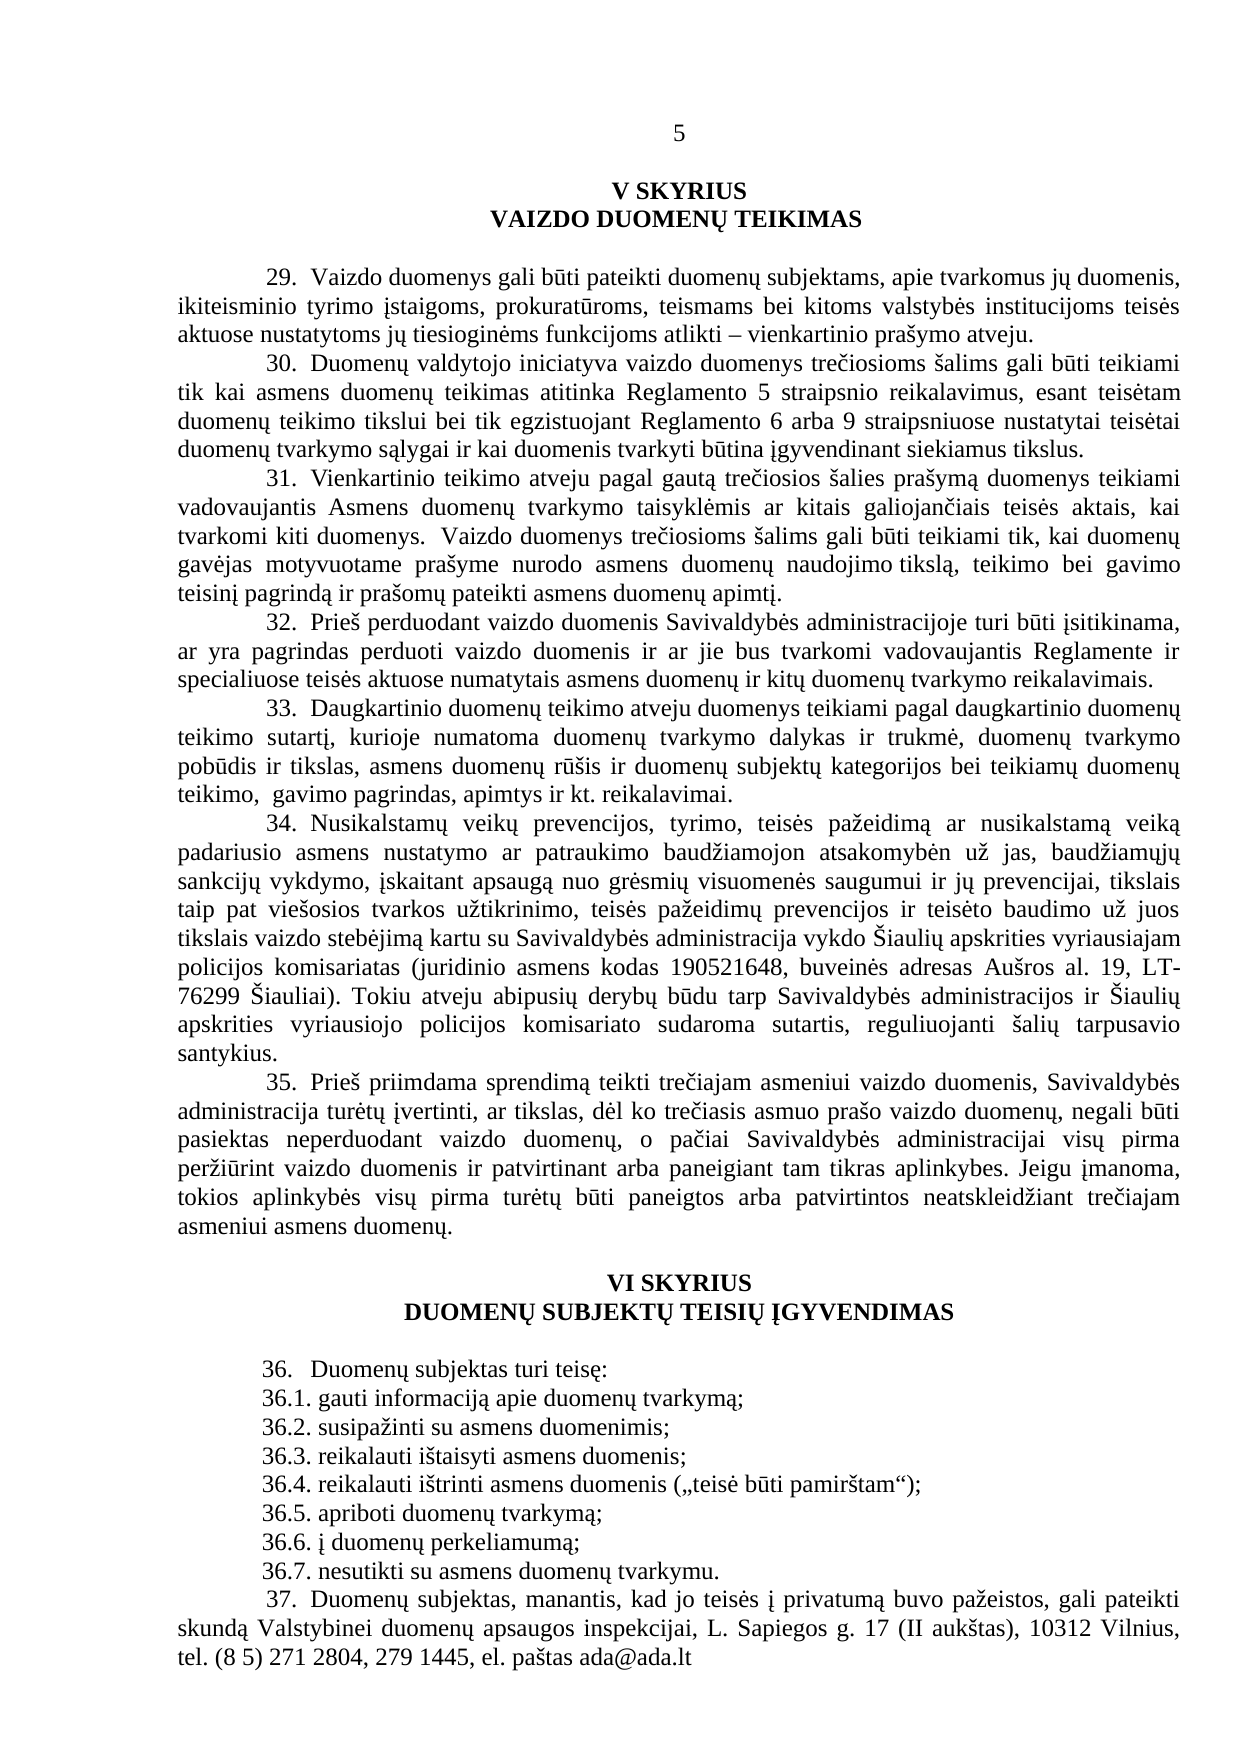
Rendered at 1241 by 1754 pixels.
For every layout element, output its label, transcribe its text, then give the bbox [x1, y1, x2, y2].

text 36. Duomenų subjektas turi teisę: [177, 1354, 1181, 1383]
text 36.1. gauti informaciją apie duomenų tvarkymą; [262, 1383, 1181, 1412]
text 34. Nusikalstamų veikų prevencijos, tyrimo, teisės pažeidimą ar nusikalstamą veiką padariusio asmens nustatymo ar patraukimo baudžiamojon atsakomybėn už jas, baudžiamųjų sankcijų vykdymo, įskaitant apsaugą nuo grėsmių visuomenės saugumui ir jų prevencijai, tikslais taip pat viešosios tvarkos užtikrinimo, teisės pažeidimų prevencijos ir teisėto baudimo už juos tikslais vaizdo stebėjimą kartu su Savivaldybės administracija vykdo Šiaulių apskrities vyriausiajam policijos komisariatas (juridinio asmens kodas 190521648, buveinės adresas Aušros al. 19, LT-76299 Šiauliai). Tokiu atveju abipusių derybų būdu tarp Savivaldybės administracijos ir Šiaulių apskrities vyriausiojo policijos komisariato sudaroma sutartis, reguliuojanti šalių tarpusavio santykius. [177, 808, 1181, 1067]
text VI SKYRIUS [177, 1268, 1181, 1297]
text 32. Prieš perduodant vaizdo duomenis Savivaldybės administracijoje turi būti įsitikinama, ar yra pagrindas perduoti vaizdo duomenis ir ar jie bus tvarkomi vadovaujantis Reglamente ir specialiuose teisės aktuose numatytais asmens duomenų ir kitų duomenų tvarkymo reikalavimais. [177, 607, 1181, 693]
text 36.7. nesutikti su asmens duomenų tvarkymu. [262, 1556, 1181, 1584]
text V SKYRIUS [177, 176, 1181, 204]
text 29. Vaizdo duomenys gali būti pateikti duomenų subjektams, apie tvarkomus jų duomenis, ikiteisminio tyrimo įstaigoms, prokuratūroms, teismams bei kitoms valstybės institucijoms teisės aktuose nustatytoms jų tiesioginėms funkcijoms atlikti – vienkartinio prašymo atveju. [177, 262, 1181, 348]
text 36.3. reikalauti ištaisyti asmens duomenis; [262, 1441, 1181, 1469]
text 36.4. reikalauti ištrinti asmens duomenis („teisė būti pamirštam“); [262, 1469, 1181, 1498]
text 36.5. apriboti duomenų tvarkymą; [262, 1498, 1181, 1527]
text DUOMENŲ SUBJEKTŲ TEISIŲ ĮGYVENDIMAS [177, 1297, 1181, 1326]
text VAIZDO DUOMENŲ TEIKIMAS [177, 204, 1181, 233]
text 31. Vienkartinio teikimo atveju pagal gautą trečiosios šalies prašymą duomenys teikiami vadovaujantis Asmens duomenų tvarkymo taisyklėmis ar kitais galiojančiais teisės aktais, kai tvarkomi kiti duomenys. Vaizdo duomenys trečiosioms šalims gali būti teikiami tik, kai duomenų gavėjas motyvuotame prašyme nurodo asmens duomenų naudojimo tikslą, teikimo bei gavimo teisinį pagrindą ir prašomų pateikti asmens duomenų apimtį. [177, 463, 1181, 607]
text 33. Daugkartinio duomenų teikimo atveju duomenys teikiami pagal daugkartinio duomenų teikimo sutartį, kurioje numatoma duomenų tvarkymo dalykas ir trukmė, duomenų tvarkymo pobūdis ir tikslas, asmens duomenų rūšis ir duomenų subjektų kategorijos bei teikiamų duomenų teikimo, gavimo pagrindas, apimtys ir kt. reikalavimai. [177, 693, 1181, 808]
text 30. Duomenų valdytojo iniciatyva vaizdo duomenys trečiosioms šalims gali būti teikiami tik kai asmens duomenų teikimas atitinka Reglamento 5 straipsnio reikalavimus, esant teisėtam duomenų teikimo tikslui bei tik egzistuojant Reglamento 6 arba 9 straipsniuose nustatytai teisėtai duomenų tvarkymo sąlygai ir kai duomenis tvarkyti būtina įgyvendinant siekiamus tikslus. [177, 348, 1181, 463]
text 36.2. susipažinti su asmens duomenimis; [262, 1412, 1181, 1441]
text 36.6. į duomenų perkeliamumą; [262, 1527, 1181, 1556]
text 35. Prieš priimdama sprendimą teikti trečiajam asmeniui vaizdo duomenis, Savivaldybės administracija turėtų įvertinti, ar tikslas, dėl ko trečiasis asmuo prašo vaizdo duomenų, negali būti pasiektas neperduodant vaizdo duomenų, o pačiai Savivaldybės administracijai visų pirma peržiūrint vaizdo duomenis ir patvirtinant arba paneigiant tam tikras aplinkybes. Jeigu įmanoma, tokios aplinkybės visų pirma turėtų būti paneigtos arba patvirtintos neatskleidžiant trečiajam asmeniui asmens duomenų. [177, 1067, 1181, 1239]
text 37. Duomenų subjektas, manantis, kad jo teisės į privatumą buvo pažeistos, gali pateikti skundą Valstybinei duomenų apsaugos inspekcijai, L. Sapiegos g. 17 (II aukštas), 10312 Vilnius, tel. (8 5) 271 2804, 279 1445, el. paštas ada@ada.lt [177, 1584, 1181, 1671]
